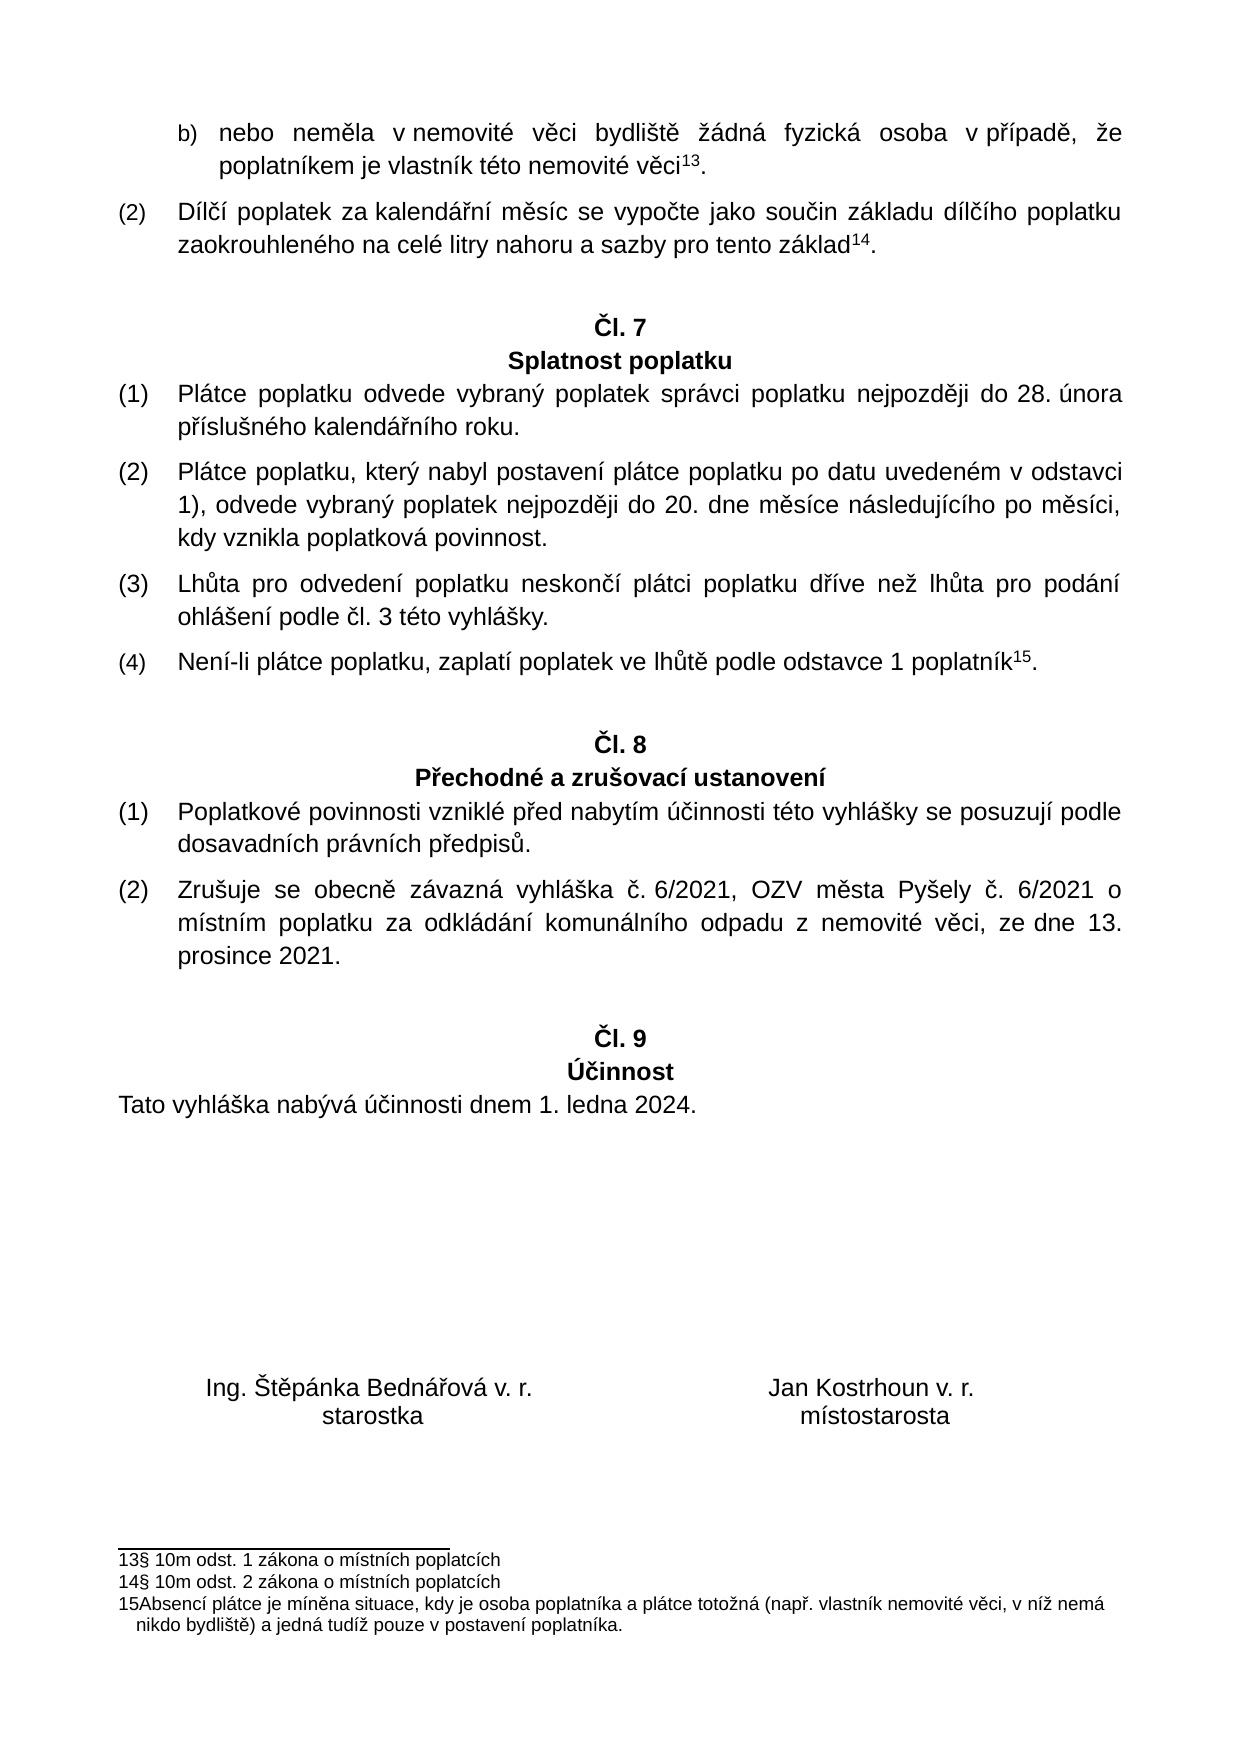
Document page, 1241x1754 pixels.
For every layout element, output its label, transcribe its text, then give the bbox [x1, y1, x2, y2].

list § 10m odst. 2 zákona o místních poplatcích [118, 1571, 1122, 1592]
list Dílčí poplatek za kalendářní měsíc se vypočte jako součin základu dílčího poplatku zaokrouhleného na celé litry nahoru a sazby pro tento základ. [118, 197, 1122, 258]
list Poplatkové povinnosti vzniklé před nabytím účinnosti této vyhlášky se posuzují podle dosavadních právních předpisů. [118, 796, 1122, 858]
list Zrušuje se obecně závazná vyhláška č. 6/2021, OZV města Pyšely č. 6/2021 o místním poplatku za odkládání komunálního odpadu z nemovité věci, ze dne 13. prosince 2021. [118, 875, 1122, 970]
subtitle Čl. 8 Přechodné a zrušovací ustanovení [118, 730, 1122, 792]
text Tato vyhláška nabývá účinnosti dnem 1. ledna 2024. [118, 1090, 1122, 1119]
subtitle Čl. 7 Splatnost poplatku [118, 313, 1122, 374]
list Absencí plátce je míněna situace, kdy je osoba poplatníka a plátce totožná (např. vlastník nemovité věci, v níž nemá nikdo bydliště) a jedná tudíž pouze v postavení poplatníka. [118, 1592, 1122, 1635]
list Plátce poplatku odvede vybraný poplatek správci poplatku nejpozději do 28. února příslušného kalendářního roku. [118, 379, 1122, 441]
list Není-li plátce poplatku, zaplatí poplatek ve lhůtě podle odstavce 1 poplatník. [118, 647, 1122, 676]
list Lhůta pro odvedení poplatku neskončí plátci poplatku dříve než lhůta pro podání ohlášení podle čl. 3 této vyhlášky. [118, 569, 1122, 631]
table_header Ing. Štěpánka Bednářová v. r. starostka [118, 1318, 620, 1436]
list § 10m odst. 1 zákona o místních poplatcích [118, 1549, 1122, 1571]
list nebo neměla v nemovité věci bydliště žádná fyzická osoba v případě, že poplatníkem je vlastník této nemovité věci. [177, 118, 1122, 180]
table_header Jan Kostrhoun v. r. místostarosta [620, 1318, 1122, 1436]
list Plátce poplatku, který nabyl postavení plátce poplatku po datu uvedeném v odstavci 1), odvede vybraný poplatek nejpozději do 20. dne měsíce následujícího po měsíci, kdy vznikla poplatková povinnost. [118, 457, 1122, 552]
subtitle Čl. 9 Účinnost [118, 1024, 1122, 1086]
